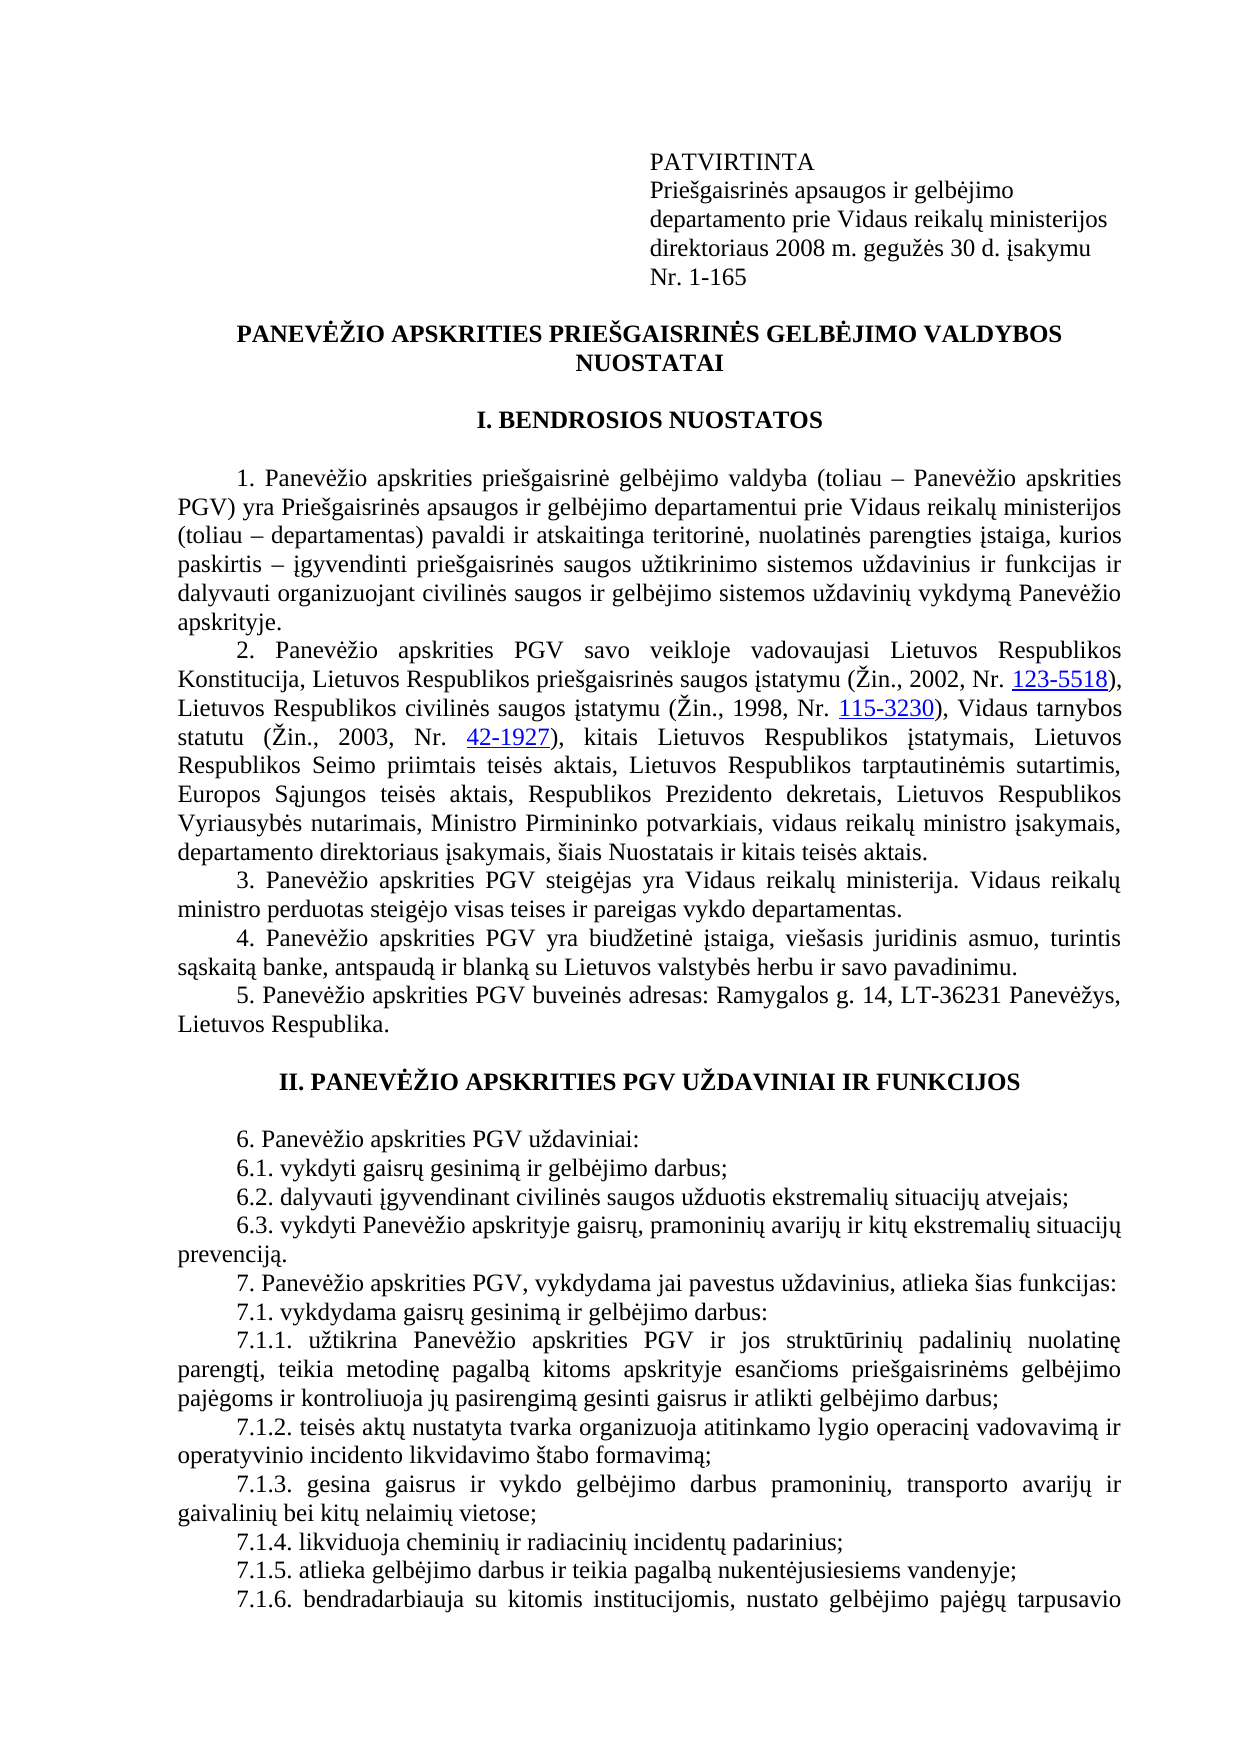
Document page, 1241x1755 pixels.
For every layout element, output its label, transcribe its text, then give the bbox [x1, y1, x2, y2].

text 1. Panevėžio apskrities priešgaisrinė gelbėjimo valdyba (toliau – Panevėžio apskrities PGV) yra Priešgaisrinės apsaugos ir gelbėjimo departamentui prie Vidaus reikalų ministerijos (toliau – departamentas) pavaldi ir atskaitinga teritorinė, nuolatinės parengties įstaiga, kurios paskirtis – įgyvendinti priešgaisrinės saugos užtikrinimo sistemos uždavinius ir funkcijas ir dalyvauti organizuojant civilinės saugos ir gelbėjimo sistemos uždavinių vykdymą Panevėžio apskrityje. [177, 463, 1122, 636]
text 7.1.2. teisės aktų nustatyta tvarka organizuoja atitinkamo lygio operacinį vadovavimą ir operatyvinio incidento likvidavimo štabo formavimą; [177, 1412, 1122, 1469]
text 7.1.3. gesina gaisrus ir vykdo gelbėjimo darbus pramoninių, transporto avarijų ir gaivalinių bei kitų nelaimių vietose; [177, 1469, 1122, 1527]
text 7.1.6. bendradarbiauja su kitomis institucijomis, nustato gelbėjimo pajėgų tarpusavio [177, 1584, 1122, 1613]
text 6.2. dalyvauti įgyvendinant civilinės saugos užduotis ekstremalių situacijų atvejais; [177, 1182, 1122, 1211]
text II. PANEVĖŽIO APSKRITIES PGV UŽDAVINIAI IR FUNKCIJOS [177, 1067, 1122, 1096]
text 2. Panevėžio apskrities PGV savo veikloje vadovaujasi Lietuvos Respublikos Konstitucija, Lietuvos Respublikos priešgaisrinės saugos įstatymu (Žin., 2002, Nr. 123-5518), Lietuvos Respublikos civilinės saugos įstatymu (Žin., 1998, Nr. 115-3230), Vidaus tarnybos statutu (Žin., 2003, Nr. 42-1927), kitais Lietuvos Respublikos įstatymais, Lietuvos Respublikos Seimo priimtais teisės aktais, Lietuvos Respublikos tarptautinėmis sutartimis, Europos Sąjungos teisės aktais, Respublikos Prezidento dekretais, Lietuvos Respublikos Vyriausybės nutarimais, Ministro Pirmininko potvarkiais, vidaus reikalų ministro įsakymais, departamento direktoriaus įsakymais, šiais Nuostatais ir kitais teisės aktais. [177, 636, 1122, 866]
text 4. Panevėžio apskrities PGV yra biudžetinė įstaiga, viešasis juridinis asmuo, turintis sąskaitą banke, antspaudą ir blanką su Lietuvos valstybės herbu ir savo pavadinimu. [177, 923, 1122, 981]
text 5. Panevėžio apskrities PGV buveinės adresas: Ramygalos g. 14, LT-36231 Panevėžys, Lietuvos Respublika. [177, 981, 1122, 1038]
text 6. Panevėžio apskrities PGV uždaviniai: [177, 1124, 1122, 1153]
text 7.1.5. atlieka gelbėjimo darbus ir teikia pagalbą nukentėjusiesiems vandenyje; [177, 1556, 1122, 1584]
text 3. Panevėžio apskrities PGV steigėjas yra Vidaus reikalų ministerija. Vidaus reikalų ministro perduotas steigėjo visas teises ir pareigas vykdo departamentas. [177, 866, 1122, 923]
text 7. Panevėžio apskrities PGV, vykdydama jai pavestus uždavinius, atlieka šias funkcijas: [177, 1268, 1122, 1297]
text 7.1. vykdydama gaisrų gesinimą ir gelbėjimo darbus: [177, 1297, 1122, 1326]
text 6.3. vykdyti Panevėžio apskrityje gaisrų, pramoninių avarijų ir kitų ekstremalių situacijų prevenciją. [177, 1211, 1122, 1268]
text PATVIRTINTA [649, 147, 1122, 176]
text I. BENDROSIOS NUOSTATOS [177, 406, 1122, 434]
text 7.1.4. likviduoja cheminių ir radiacinių incidentų padarinius; [177, 1527, 1122, 1556]
text 6.1. vykdyti gaisrų gesinimą ir gelbėjimo darbus; [177, 1153, 1122, 1182]
text 7.1.1. užtikrina Panevėžio apskrities PGV ir jos struktūrinių padalinių nuolatinę parengtį, teikia metodinę pagalbą kitoms apskrityje esančioms priešgaisrinėms gelbėjimo pajėgoms ir kontroliuoja jų pasirengimą gesinti gaisrus ir atlikti gelbėjimo darbus; [177, 1326, 1122, 1412]
text PANEVĖŽIO APSKRITIES PRIEŠGAISRINĖS GELBĖJIMO VALDYBOS NUOSTATAI [177, 319, 1122, 377]
text Priešgaisrinės apsaugos ir gelbėjimo departamento prie Vidaus reikalų ministerijos direktoriaus 2008 m. gegužės 30 d. įsakymu Nr. 1-165 [649, 176, 1122, 291]
